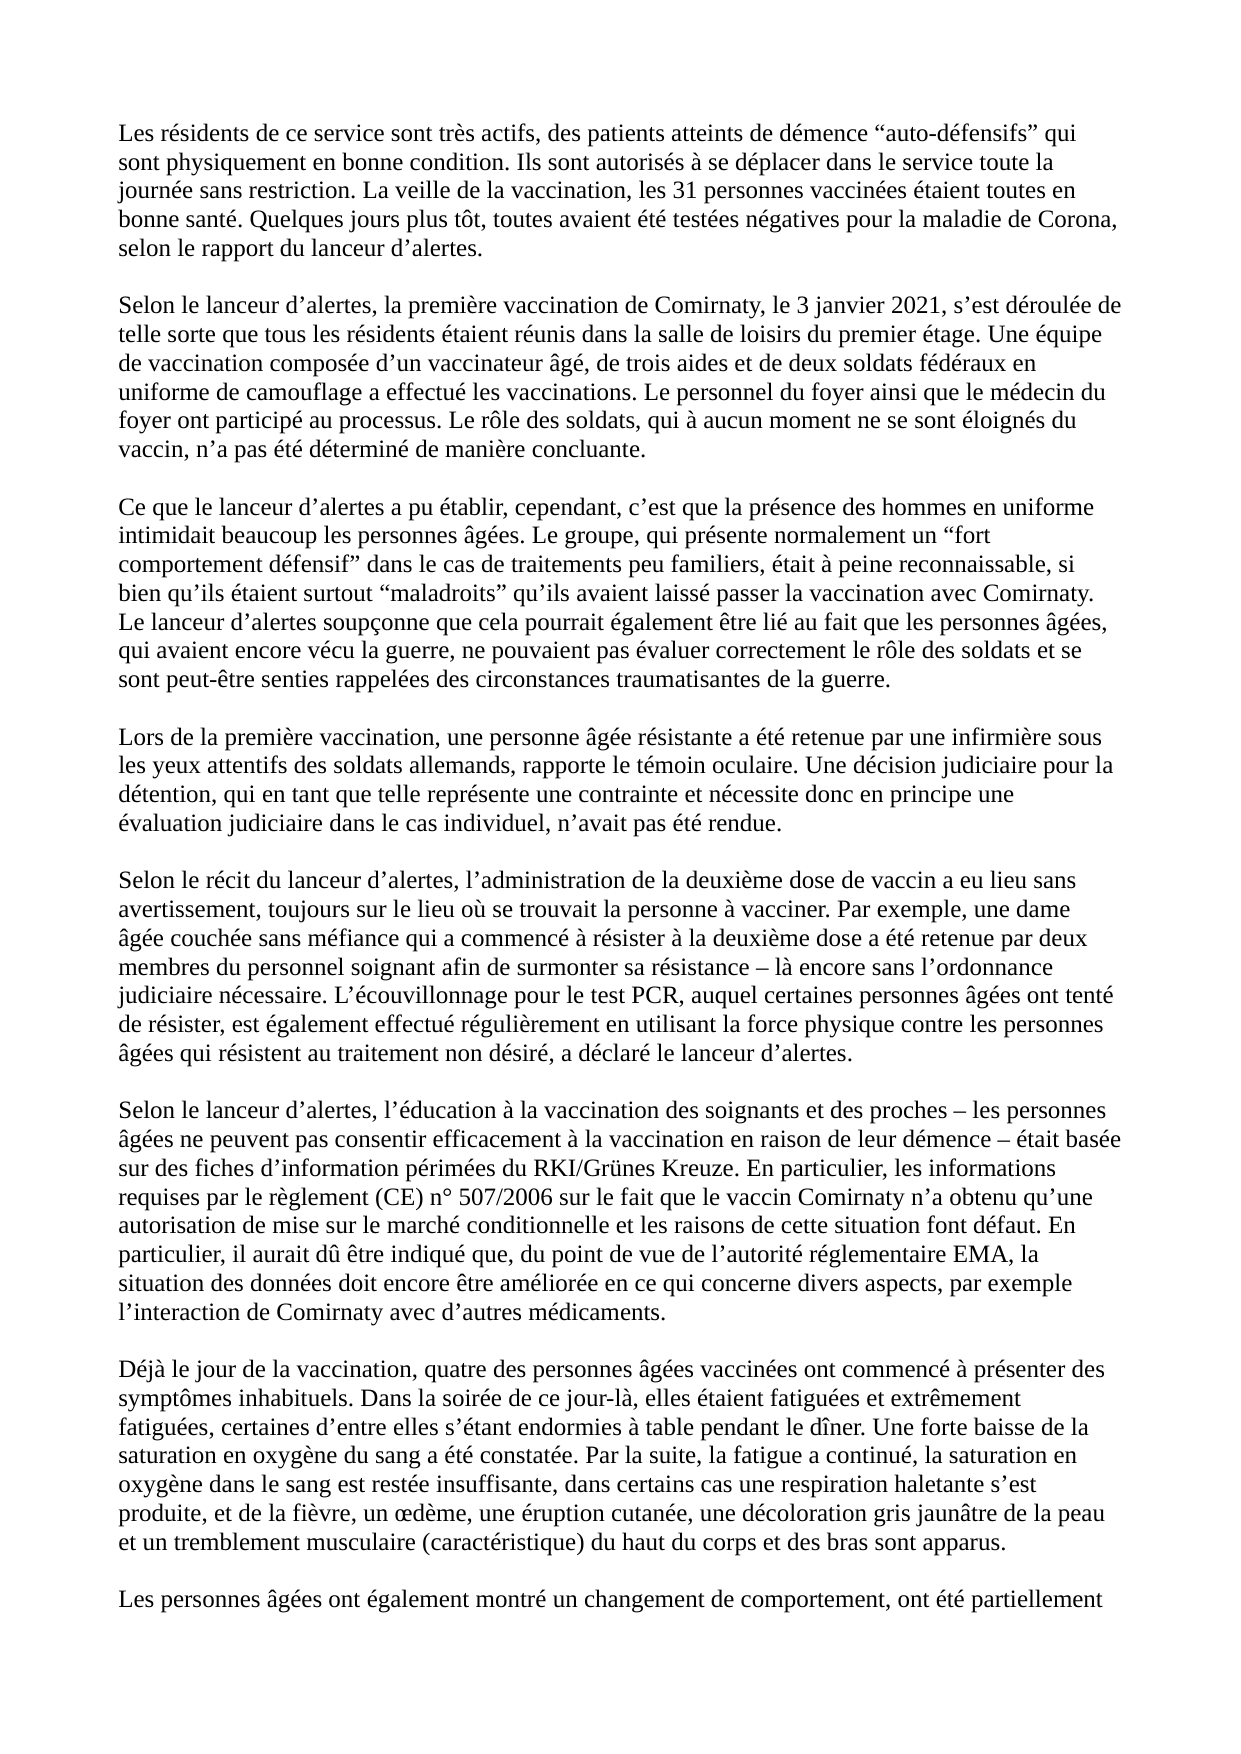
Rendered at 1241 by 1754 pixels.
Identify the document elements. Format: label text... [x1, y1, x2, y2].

text Ce que le lanceur d’alertes a pu établir, cependant, c’est que la présence des hommes en uniforme intimidait beaucoup les personnes âgées. Le groupe, qui présente normalement un “fort comportement défensif” dans le cas de traitements peu familiers, était à peine reconnaissable, si bien qu’ils étaient surtout “maladroits” qu’ils avaient laissé passer la vaccination avec Comirnaty. Le lanceur d’alertes soupçonne que cela pourrait également être lié au fait que les personnes âgées, qui avaient encore vécu la guerre, ne pouvaient pas évaluer correctement le rôle des soldats et se sont peut-être senties rappelées des circonstances traumatisantes de la guerre. [118, 492, 1122, 693]
text Déjà le jour de la vaccination, quatre des personnes âgées vaccinées ont commencé à présenter des symptômes inhabituels. Dans la soirée de ce jour-là, elles étaient fatiguées et extrêmement fatiguées, certaines d’entre elles s’étant endormies à table pendant le dîner. Une forte baisse de la saturation en oxygène du sang a été constatée. Par la suite, la fatigue a continué, la saturation en oxygène dans le sang est restée insuffisante, dans certains cas une respiration haletante s’est produite, et de la fièvre, un œdème, une éruption cutanée, une décoloration gris jaunâtre de la peau et un tremblement musculaire (caractéristique) du haut du corps et des bras sont apparus. [118, 1354, 1122, 1556]
text Selon le lanceur d’alertes, l’éducation à la vaccination des soignants et des proches – les personnes âgées ne peuvent pas consentir efficacement à la vaccination en raison de leur démence – était basée sur des fiches d’information périmées du RKI/Grünes Kreuze. En particulier, les informations requises par le règlement (CE) n° 507/2006 sur le fait que le vaccin Comirnaty n’a obtenu qu’une autorisation de mise sur le marché conditionnelle et les raisons de cette situation font défaut. En particulier, il aurait dû être indiqué que, du point de vue de l’autorité réglementaire EMA, la situation des données doit encore être améliorée en ce qui concerne divers aspects, par exemple l’interaction de Comirnaty avec d’autres médicaments. [118, 1096, 1122, 1326]
text Selon le lanceur d’alertes, la première vaccination de Comirnaty, le 3 janvier 2021, s’est déroulée de telle sorte que tous les résidents étaient réunis dans la salle de loisirs du premier étage. Une équipe de vaccination composée d’un vaccinateur âgé, de trois aides et de deux soldats fédéraux en uniforme de camouflage a effectué les vaccinations. Le personnel du foyer ainsi que le médecin du foyer ont participé au processus. Le rôle des soldats, qui à aucun moment ne se sont éloignés du vaccin, n’a pas été déterminé de manière concluante. [118, 291, 1122, 463]
text Les personnes âgées ont également montré un changement de comportement, ont été partiellement [118, 1584, 1122, 1613]
text Les résidents de ce service sont très actifs, des patients atteints de démence “auto-défensifs” qui sont physiquement en bonne condition. Ils sont autorisés à se déplacer dans le service toute la journée sans restriction. La veille de la vaccination, les 31 personnes vaccinées étaient toutes en bonne santé. Quelques jours plus tôt, toutes avaient été testées négatives pour la maladie de Corona, selon le rapport du lanceur d’alertes. [118, 118, 1122, 262]
text Selon le récit du lanceur d’alertes, l’administration de la deuxième dose de vaccin a eu lieu sans avertissement, toujours sur le lieu où se trouvait la personne à vacciner. Par exemple, une dame âgée couchée sans méfiance qui a commencé à résister à la deuxième dose a été retenue par deux membres du personnel soignant afin de surmonter sa résistance – là encore sans l’ordonnance judiciaire nécessaire. L’écouvillonnage pour le test PCR, auquel certaines personnes âgées ont tenté de résister, est également effectué régulièrement en utilisant la force physique contre les personnes âgées qui résistent au traitement non désiré, a déclaré le lanceur d’alertes. [118, 866, 1122, 1067]
text Lors de la première vaccination, une personne âgée résistante a été retenue par une infirmière sous les yeux attentifs des soldats allemands, rapporte le témoin oculaire. Une décision judiciaire pour la détention, qui en tant que telle représente une contrainte et nécessite donc en principe une évaluation judiciaire dans le cas individuel, n’avait pas été rendue. [118, 722, 1122, 837]
